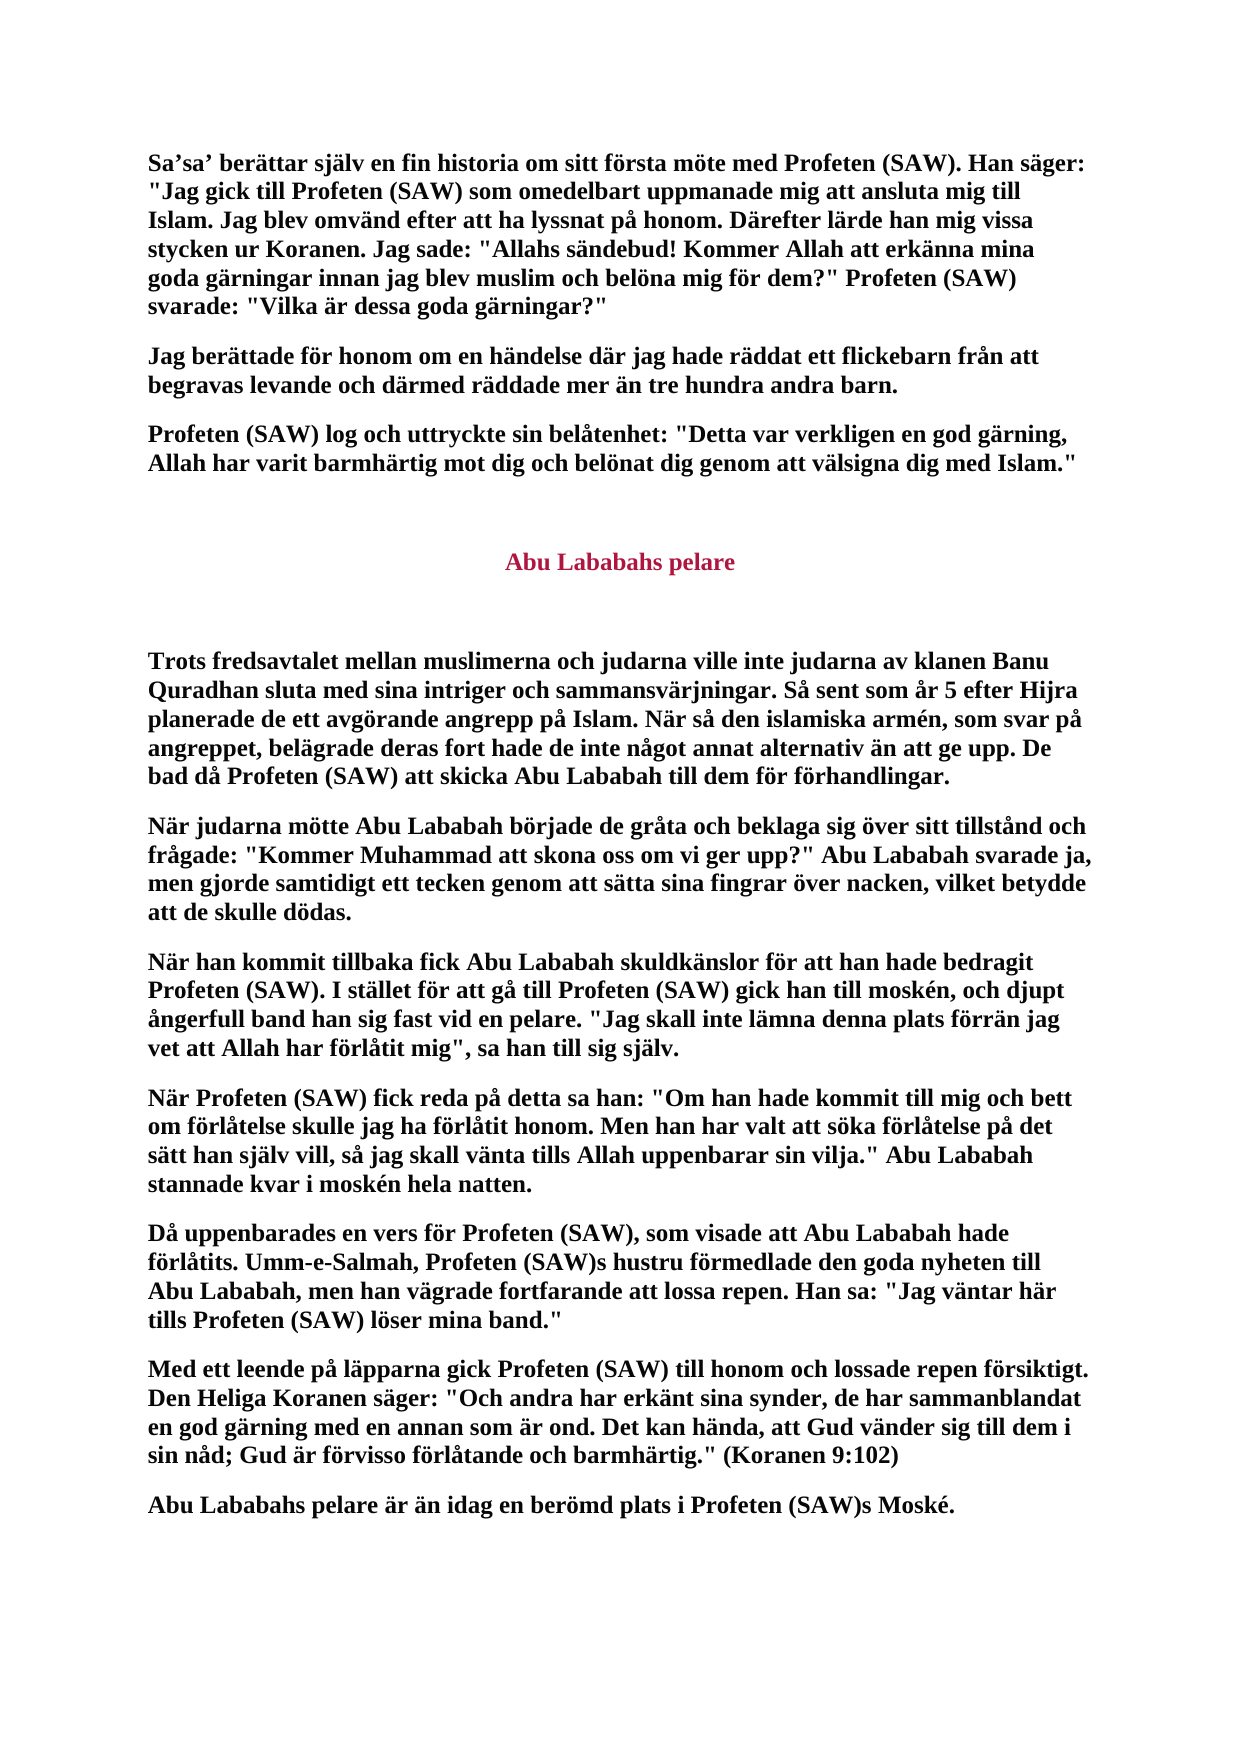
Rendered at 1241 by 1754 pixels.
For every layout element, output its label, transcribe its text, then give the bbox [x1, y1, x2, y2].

text Trots fredsavtalet mellan muslimerna och judarna ville inte judarna av klanen Banu Quradhan sluta med sina intriger och sammansvärjningar. Så sent som år 5 efter Hijra planerade de ett avgörande angrepp på Islam. När så den islamiska armén, som svar på angreppet, belägrade deras fort hade de inte något annat alternativ än att ge upp. De bad då Profeten (SAW) att skicka Abu Lababah till dem för förhandlingar. [148, 646, 1093, 790]
text Sa’sa’ berättar själv en fin historia om sitt första möte med Profeten (SAW). Han säger: "Jag gick till Profeten (SAW) som omedelbart uppmanade mig att ansluta mig till Islam. Jag blev omvänd efter att ha lyssnat på honom. Därefter lärde han mig vissa stycken ur Koranen. Jag sade: "Allahs sändebud! Kommer Allah att erkänna mina goda gärningar innan jag blev muslim och belöna mig för dem?" Profeten (SAW) svarade: "Vilka är dessa goda gärningar?" [148, 148, 1093, 320]
text Jag berättade för honom om en händelse där jag hade räddat ett flickebarn från att begravas levande och därmed räddade mer än tre hundra andra barn. [148, 341, 1093, 398]
text När judarna mötte Abu Lababah började de gråta och beklaga sig över sitt tillstånd och frågade: "Kommer Muhammad att skona oss om vi ger upp?" Abu Lababah svarade ja, men gjorde samtidigt ett tecken genom att sätta sina fingrar över nacken, vilket betydde att de skulle dödas. [148, 811, 1093, 926]
text Då uppenbarades en vers för Profeten (SAW), som visade att Abu Lababah hade förlåtits. Umm-e-Salmah, Profeten (SAW)s hustru förmedlade den goda nyheten till Abu Lababah, men han vägrade fortfarande att lossa repen. Han sa: "Jag väntar här tills Profeten (SAW) löser mina band." [148, 1218, 1093, 1333]
text Abu Lababahs pelare är än idag en berömd plats i Profeten (SAW)s Moské. [148, 1490, 1093, 1519]
text När han kommit tillbaka fick Abu Lababah skuldkänslor för att han hade bedragit Profeten (SAW). I stället för att gå till Profeten (SAW) gick han till moskén, och djupt ångerfull band han sig fast vid en pelare. "Jag skall inte lämna denna plats förrän jag vet att Allah har förlåtit mig", sa han till sig själv. [148, 947, 1093, 1062]
text När Profeten (SAW) fick reda på detta sa han: "Om han hade kommit till mig och bett om förlåtelse skulle jag ha förlåtit honom. Men han har valt att söka förlåtelse på det sätt han själv vill, så jag skall vänta tills Allah uppenbarar sin vilja." Abu Lababah stannade kvar i moskén hela natten. [148, 1083, 1093, 1198]
text Med ett leende på läpparna gick Profeten (SAW) till honom och lossade repen försiktigt. Den Heliga Koranen säger: "Och andra har erkänt sina synder, de har sammanblandat en god gärning med en annan som är ond. Det kan hända, att Gud vänder sig till dem i sin nåd; Gud är förvisso förlåtande och barmhärtig." (Koranen 9:102) [148, 1354, 1093, 1469]
text Abu Lababahs pelare [148, 547, 1093, 576]
text Profeten (SAW) log och uttryckte sin belåtenhet: "Detta var verkligen en god gärning, Allah har varit barmhärtig mot dig och belönat dig genom att välsigna dig med Islam." [148, 419, 1093, 477]
